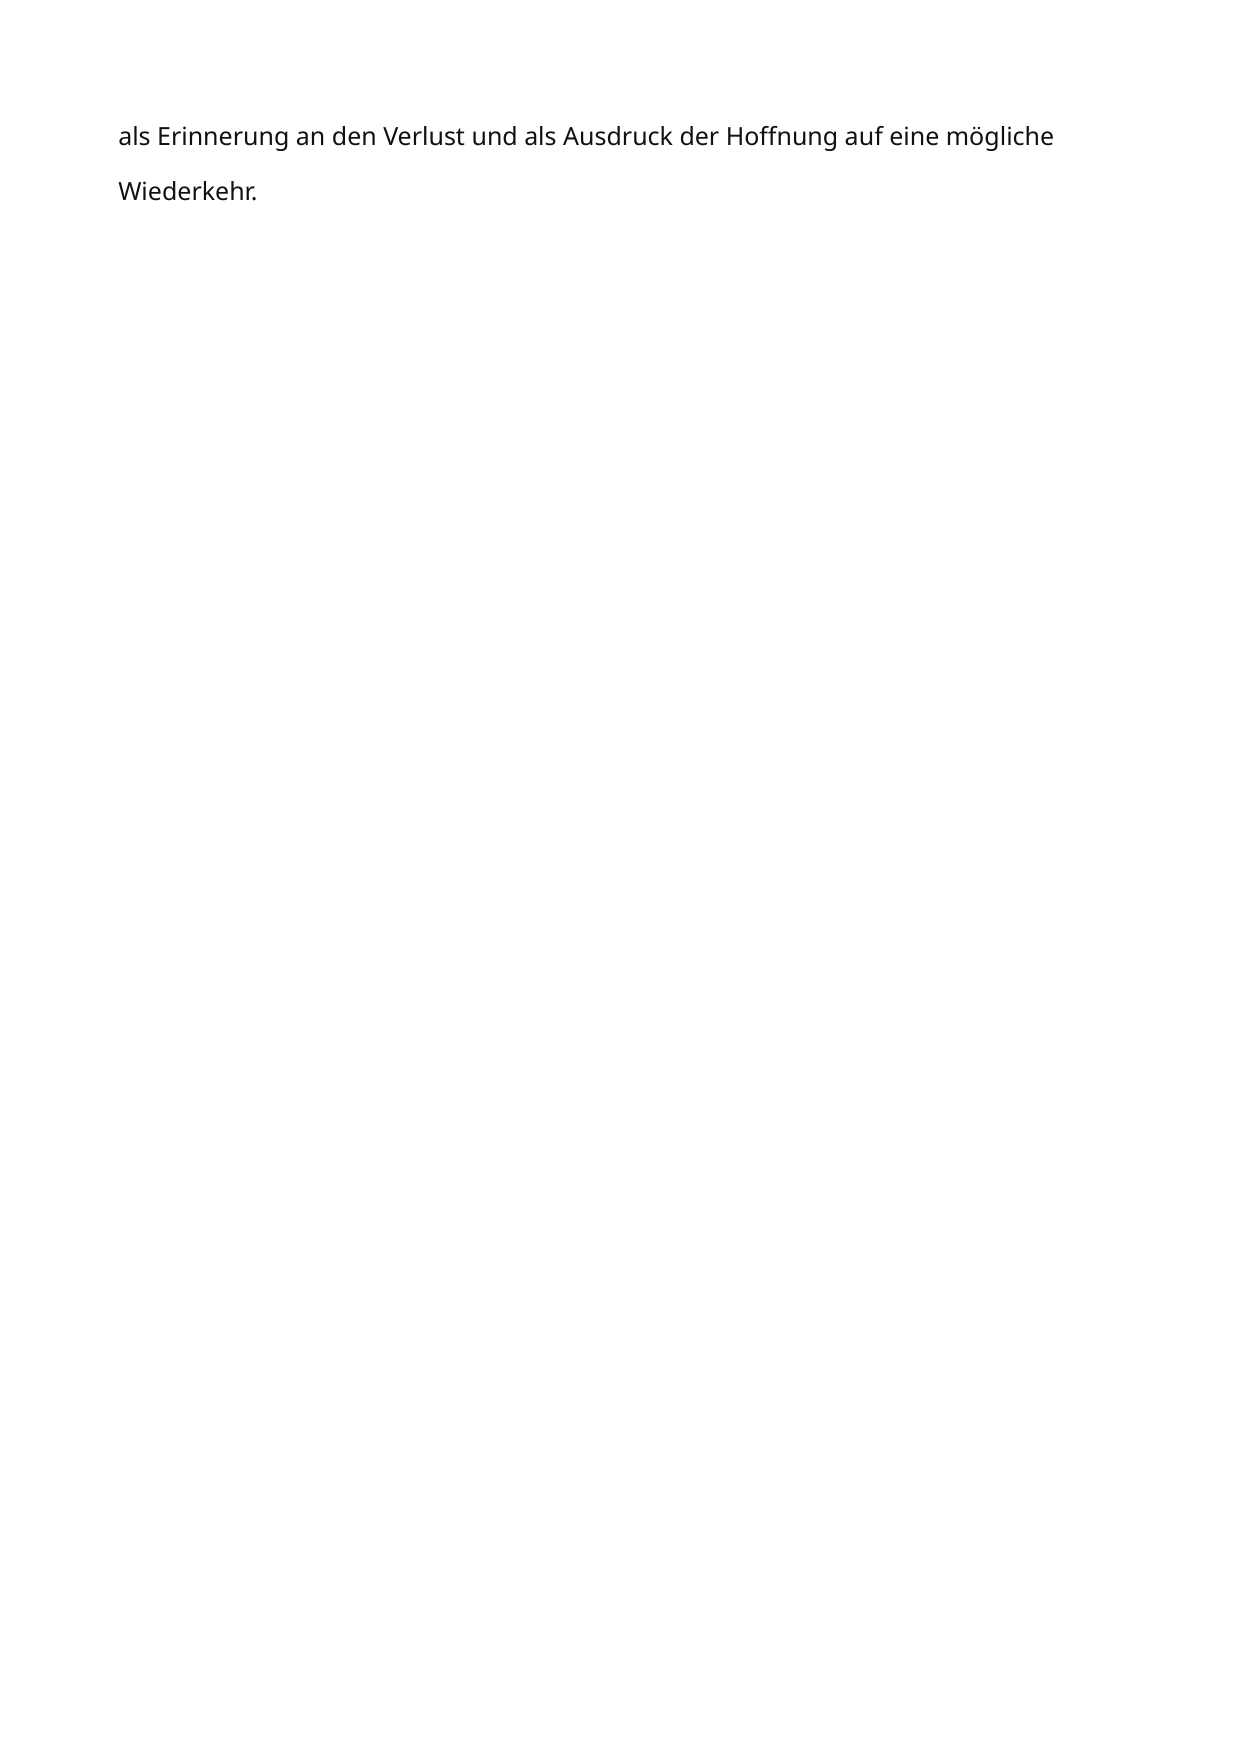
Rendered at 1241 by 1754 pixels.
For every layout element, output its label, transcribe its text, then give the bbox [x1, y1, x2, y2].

text Nach Gardners Tod 1924 durfte laut ihrem Testament im Haus nichts verändert werden, sodass das Museum heute wie eine Zeitkapsel wirkt. Nur 1990 wurde auf gewaltvolle Weise in die Substanz der Sammlung eingegriffen: Das schlecht gesicherte Gebäude wurde Opfer des spektakulärsten Kunstraubs in der amerikanischen Kriminalgeschichte. Dreizehn Werke wurden bei dem Überfall gestohlen, darunter die Gemälde „Das Konzert“ von Vermeer und „Christus im Sturm auf dem See Genezareth“ von Rembrandt, sein einziges bekanntes Seestück. Trotz einer Belohnung von zehn Millionen Dollar sind die Bilder bisher nicht wieder aufgetaucht. Die leeren Rahmen hängen bis heute an den Wänden und erscheinen als Erinnerung an den Verlust und als Ausdruck der Hoffnung auf eine mögliche Wiederkehr. [118, 118, 1122, 207]
